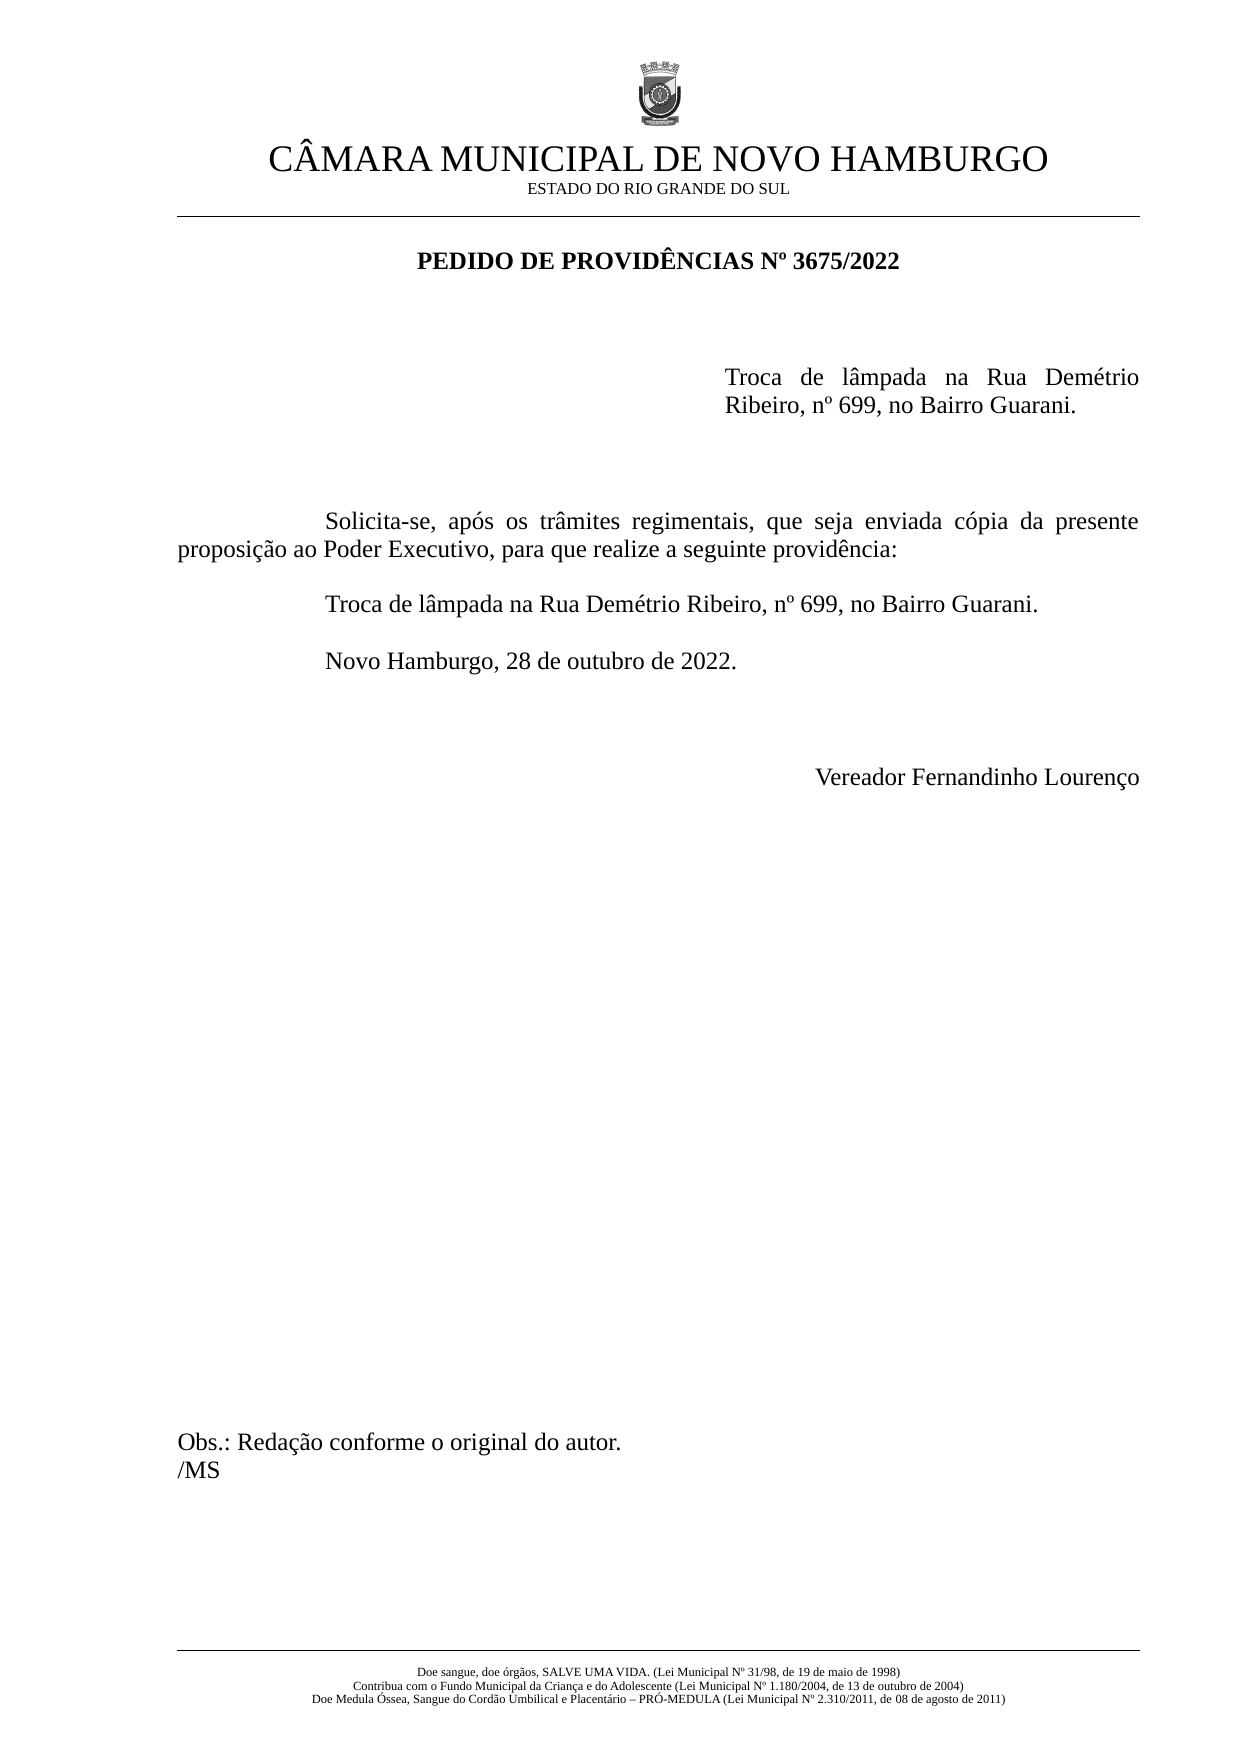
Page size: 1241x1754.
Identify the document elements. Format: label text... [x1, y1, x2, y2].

text /MS [177, 1456, 1140, 1484]
text Solicita-se, após os trâmites regimentais, que seja enviada cópia da presente proposição ao Poder Executivo, para que realize a seguinte providência: [177, 507, 1140, 562]
text PEDIDO DE PROVIDÊNCIAS Nº 3675/2022 [177, 247, 1140, 274]
text Obs.: Redação conforme o original do autor. [177, 1428, 1140, 1456]
text Novo Hamburgo, 28 de outubro de 2022. [177, 647, 1140, 675]
list Troca de lâmpada na Rua Demétrio Ribeiro, nº 699, no Bairro Guarani. [687, 363, 1140, 418]
text Vereador Fernandinho Lourenço [649, 763, 1140, 791]
list Troca de lâmpada na Rua Demétrio Ribeiro, nº 699, no Bairro Guarani. [177, 590, 1140, 618]
